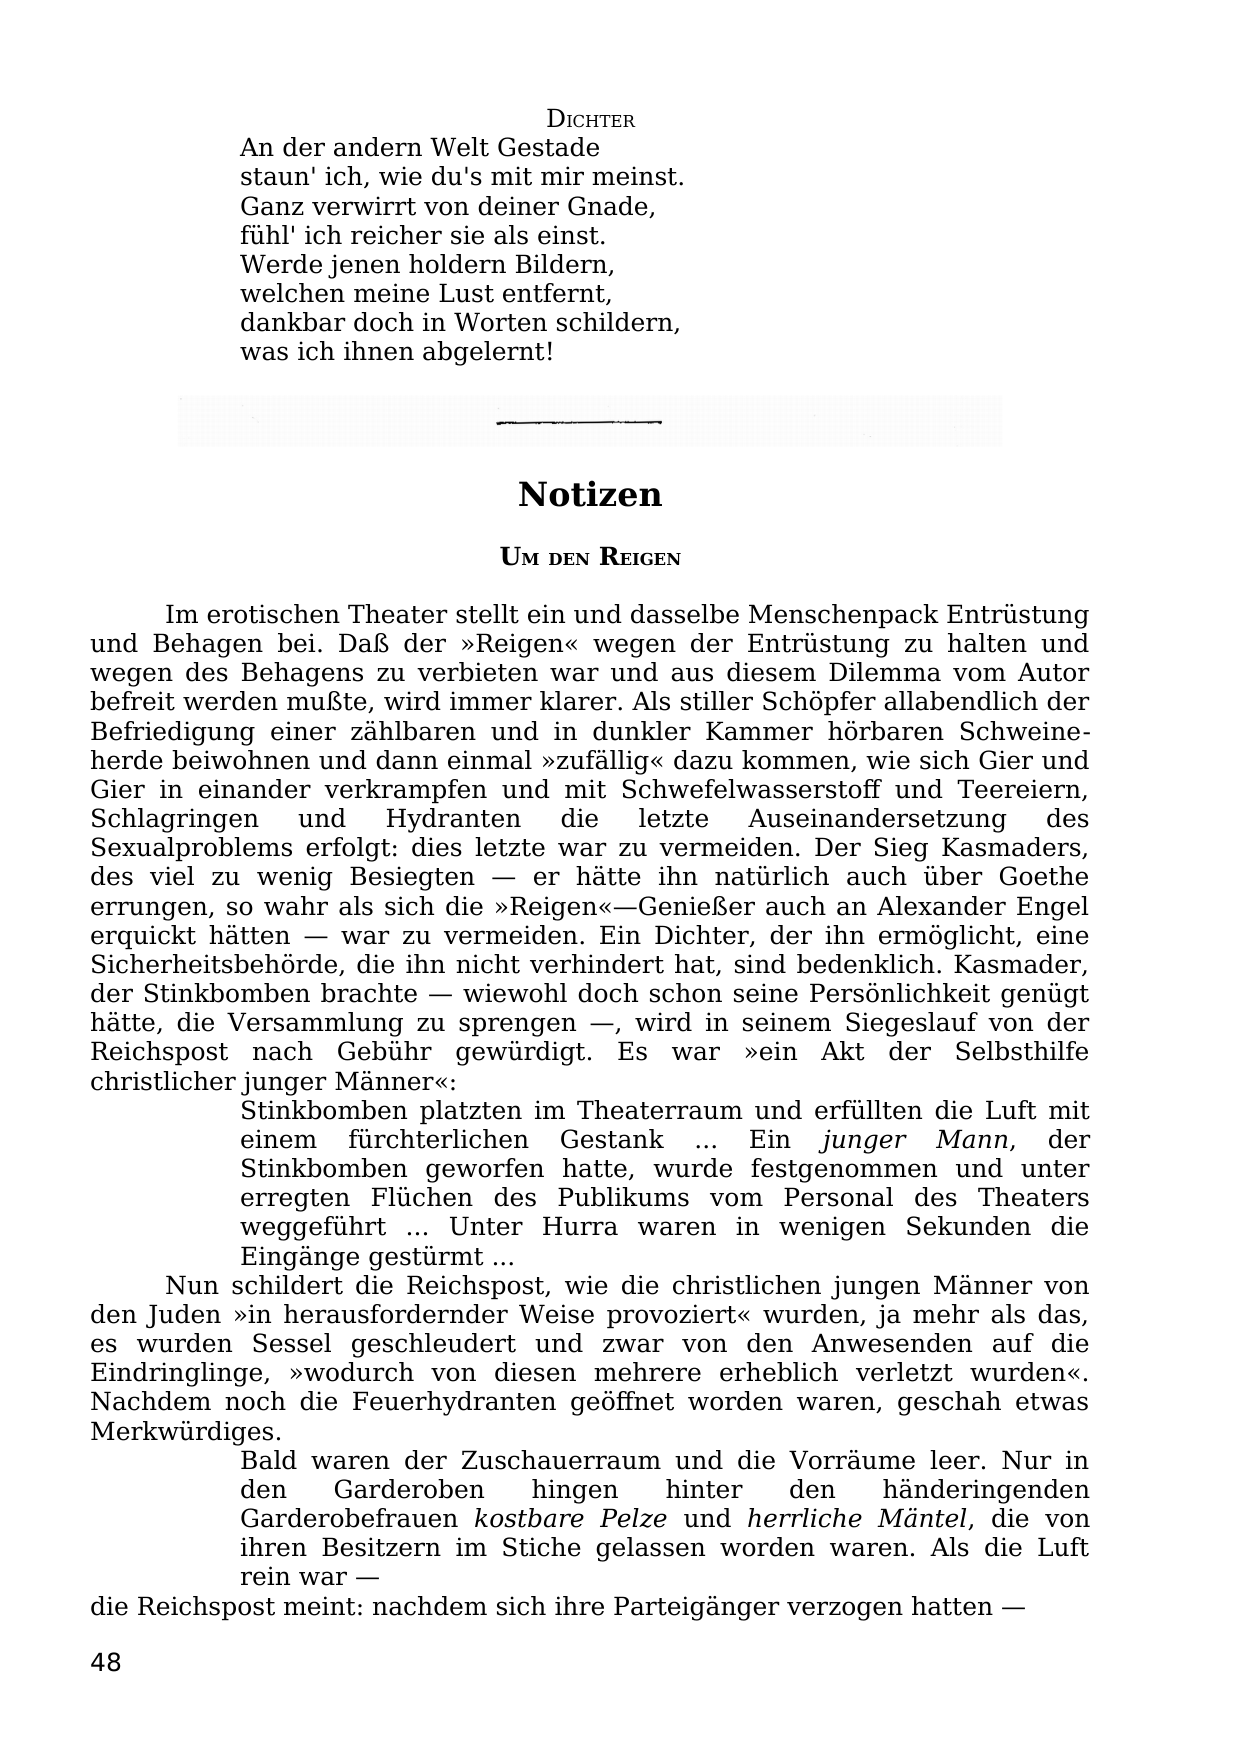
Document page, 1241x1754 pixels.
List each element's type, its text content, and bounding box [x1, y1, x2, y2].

text Stinkbomben platzten im Theaterraum und erfüllten die Luft mit einem fürchterlichen Gestank ... Ein junger Mann, der Stinkbomben geworfen hatte, wurde festgenommen und unter erregten Flüchen des Publikums vom Personal des Theaters weggeführt ... Unter Hurra waren in wenigen Sekunden die Eingänge gestürmt ... [240, 1096, 1091, 1271]
text An der andern Welt Gestade [240, 133, 1091, 162]
picture [177, 395, 1003, 447]
text die Reichspost meint: nachdem sich ihre Parteigänger verzogen hatten — [90, 1592, 1091, 1621]
text Werde jenen holdern Bildern, [240, 250, 1091, 279]
text Um den Reigen [90, 514, 1091, 571]
text was ich ihnen abgelernt! [240, 337, 1091, 367]
text Bald waren der Zuschauerraum und die Vorräume leer. Nur in den Garderoben hingen hinter den händeringenden Garderobefrauen kostbare Pelze und herrliche Mäntel, die von ihren Besitzern im Stiche gelassen worden waren. Als die Luft rein war — [240, 1446, 1091, 1592]
text dankbar doch in Worten schildern, [240, 308, 1091, 337]
text Im erotischen Theater stellt ein und dasselbe Menschenpack Entrüstung und Behagen bei. Daß der »Reigen« wegen der Entrüstung zu halten und wegen des Behagens zu verbieten war und aus diesem Dilemma vom Autor befreit werden mußte, wird immer klarer. Als stiller Schöpfer allabendlich der Befriedigung einer zählbaren und in dunkler Kammer hörbaren Schweine­herde beiwohnen und dann einmal »zufällig« dazu kommen, wie sich Gier und Gier in einander verkrampfen und mit Schwefelwasserstoff und Teereiern, Schlagringen und Hydranten die letzte Auseinandersetzung des Sexualproblems erfolgt: dies letzte war zu vermeiden. Der Sieg Kasmaders, des viel zu wenig Besiegten — er hätte ihn natürlich auch über Goethe errungen, so wahr als sich die »Reigen«—Genießer auch an Alexander Engel erquickt hätten — war zu vermeiden. Ein Dichter, der ihn ermöglicht, eine Sicherheitsbehörde, die ihn nicht verhindert hat, sind bedenklich. Kasmader, der Stinkbomben brachte — wiewohl doch schon seine Persönlichkeit genügt hätte, die Versammlung zu sprengen —, wird in seinem Siegeslauf von der Reichspost nach Gebühr gewürdigt. Es war »ein Akt der Selbsthilfe christlicher junger Männer«: [90, 600, 1091, 1096]
text fühl' ich reicher sie als einst. [240, 221, 1091, 250]
text Notizen [90, 396, 1091, 514]
text welchen meine Lust entfernt, [240, 279, 1091, 308]
text Dichter [90, 104, 1091, 133]
text Nun schildert die Reichspost, wie die christlichen jungen Männer von den Juden »in herausfordernder Weise provoziert« wurden, ja mehr als das, es wurden Sessel geschleudert und zwar von den Anwesenden auf die Eindringlinge, »wodurch von diesen mehrere erheblich verletzt wurden«. Nachdem noch die Feuerhydranten geöffnet worden waren, geschah etwas Merkwürdiges. [90, 1271, 1091, 1446]
text staun' ich, wie du's mit mir meinst. [240, 162, 1091, 192]
text Ganz verwirrt von deiner Gnade, [240, 192, 1091, 221]
